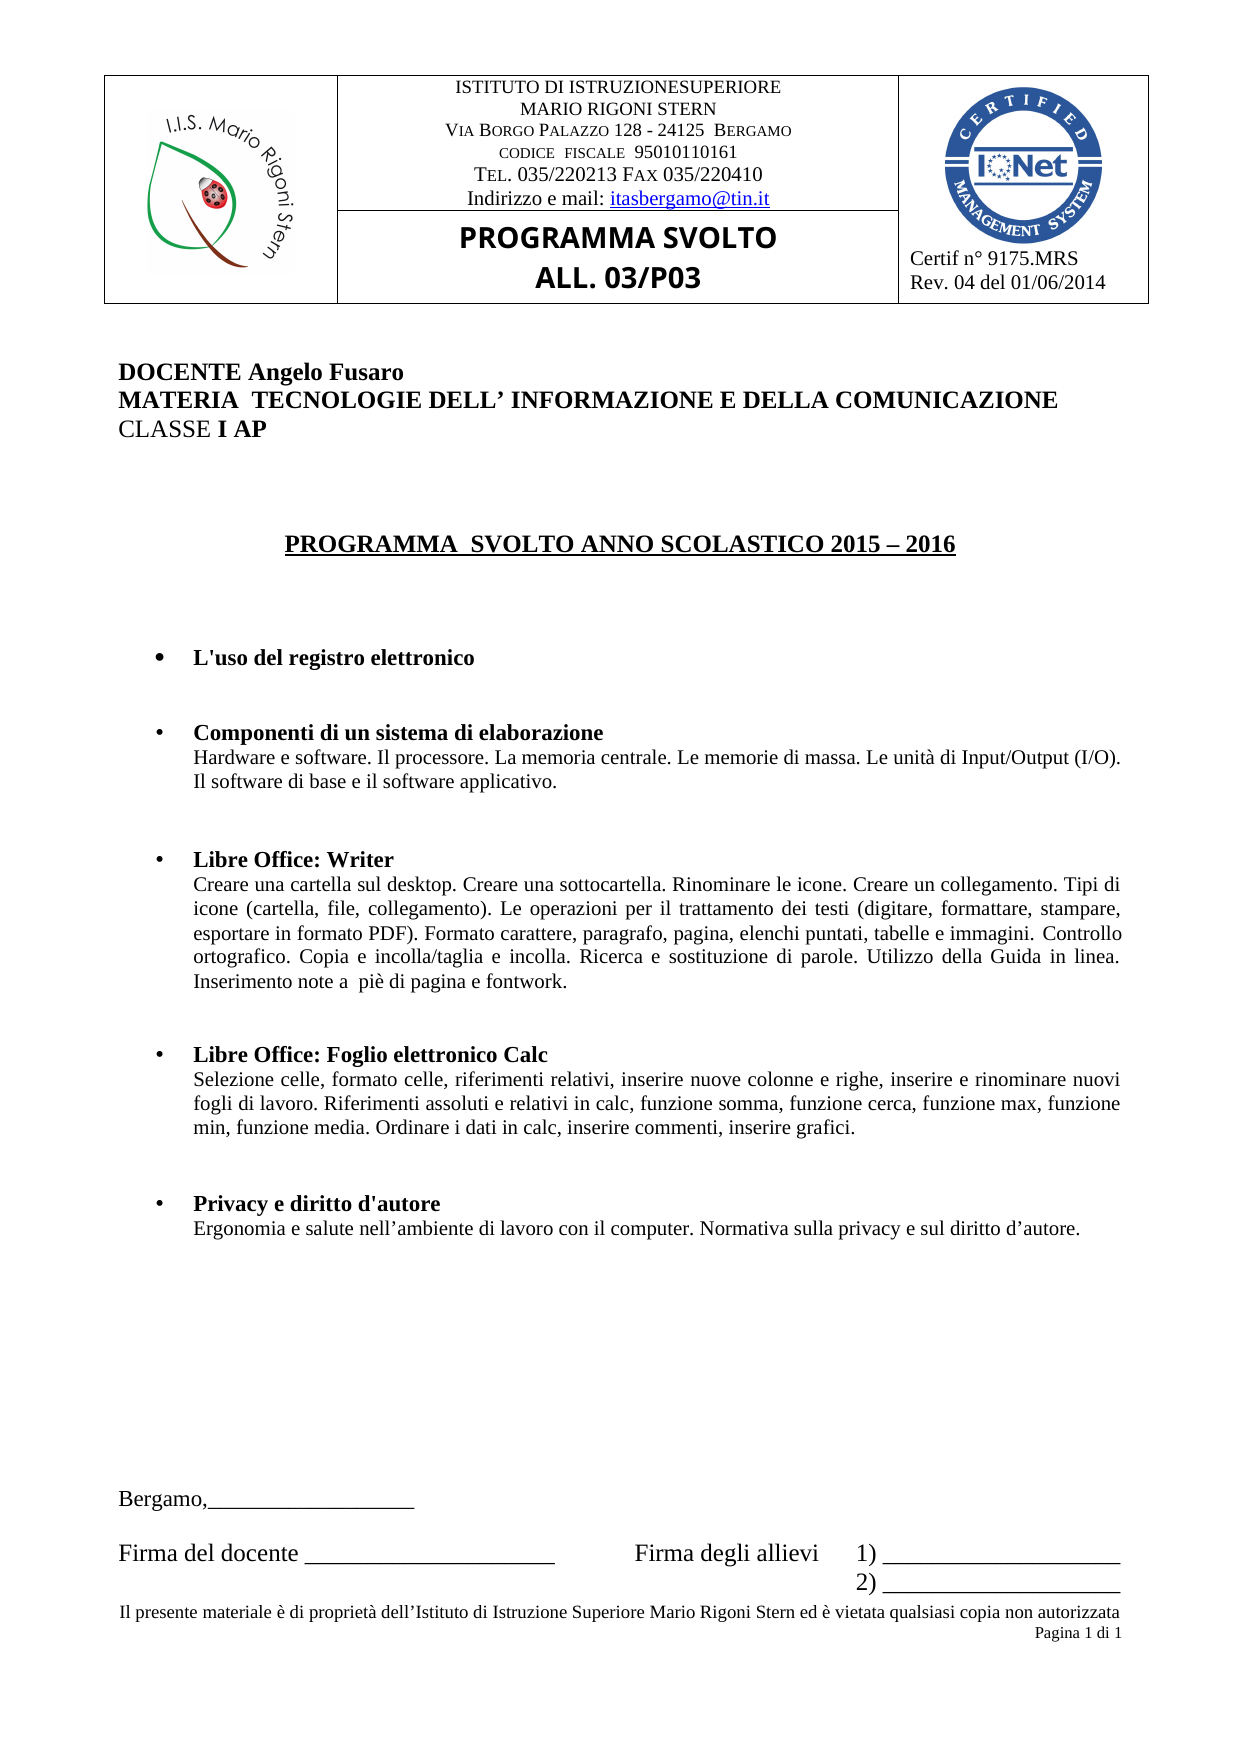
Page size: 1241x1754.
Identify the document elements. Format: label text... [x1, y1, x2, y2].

text 2) ___________________ [118, 1567, 1122, 1596]
subtitle DOCENTE Angelo Fusaro [118, 357, 1122, 385]
text PROGRAMMA SVOLTO ANNO SCOLASTICO 2015 – 2016 [118, 529, 1122, 558]
list Libre Office: Foglio elettronico Calc [156, 1041, 1122, 1067]
list Componenti di un sistema di elaborazione [156, 719, 1122, 745]
list Libre Office: Writer [156, 846, 1122, 872]
list Ergonomia e salute nell’ambiente di lavoro con il computer. Normativa sulla privacy e sul diritto d’autore. [156, 1216, 1122, 1240]
list Privacy e diritto d'autore [156, 1190, 1122, 1216]
text Bergamo,__________________ [118, 1485, 1122, 1512]
picture [942, 84, 1106, 247]
list Creare una cartella sul desktop. Creare una sottocartella. Rinominare le icone. Creare un collegamento. Tipi di icone (cartella, file, collegamento). Le operazioni per il trattamento dei testi (digitare, formattare, stampare, esportare in formato PDF). Formato carattere, paragrafo, pagina, elenchi puntati, tabelle e immagini. Controllo ortografico. Copia e incolla/taglia e incolla. Ricerca e sostituzione di parole. Utilizzo della Guida in linea. Inserimento note a piè di pagina e fontwork. [156, 872, 1122, 993]
subtitle MATERIA TECNOLOGIE DELL’ INFORMAZIONE E DELLA COMUNICAZIONE [118, 385, 1122, 414]
subtitle CLASSE I AP [118, 414, 1122, 443]
list Hardware e software. Il processore. La memoria centrale. Le memorie di massa. Le unità di Input/Output (I/O). Il software di base e il software applicativo. [156, 745, 1122, 793]
list Selezione celle, formato celle, riferimenti relativi, inserire nuove colonne e righe, inserire e rinominare nuovi fogli di lavoro. Riferimenti assoluti e relativi in calc, funzione somma, funzione cerca, funzione max, funzione min, funzione media. Ordinare i dati in calc, inserire commenti, inserire grafici. [156, 1067, 1122, 1139]
list L'uso del registro elettronico [156, 644, 1122, 671]
picture [147, 110, 295, 274]
text Firma del docente ____________________ Firma degli allievi 1) ___________________ [118, 1538, 1122, 1567]
